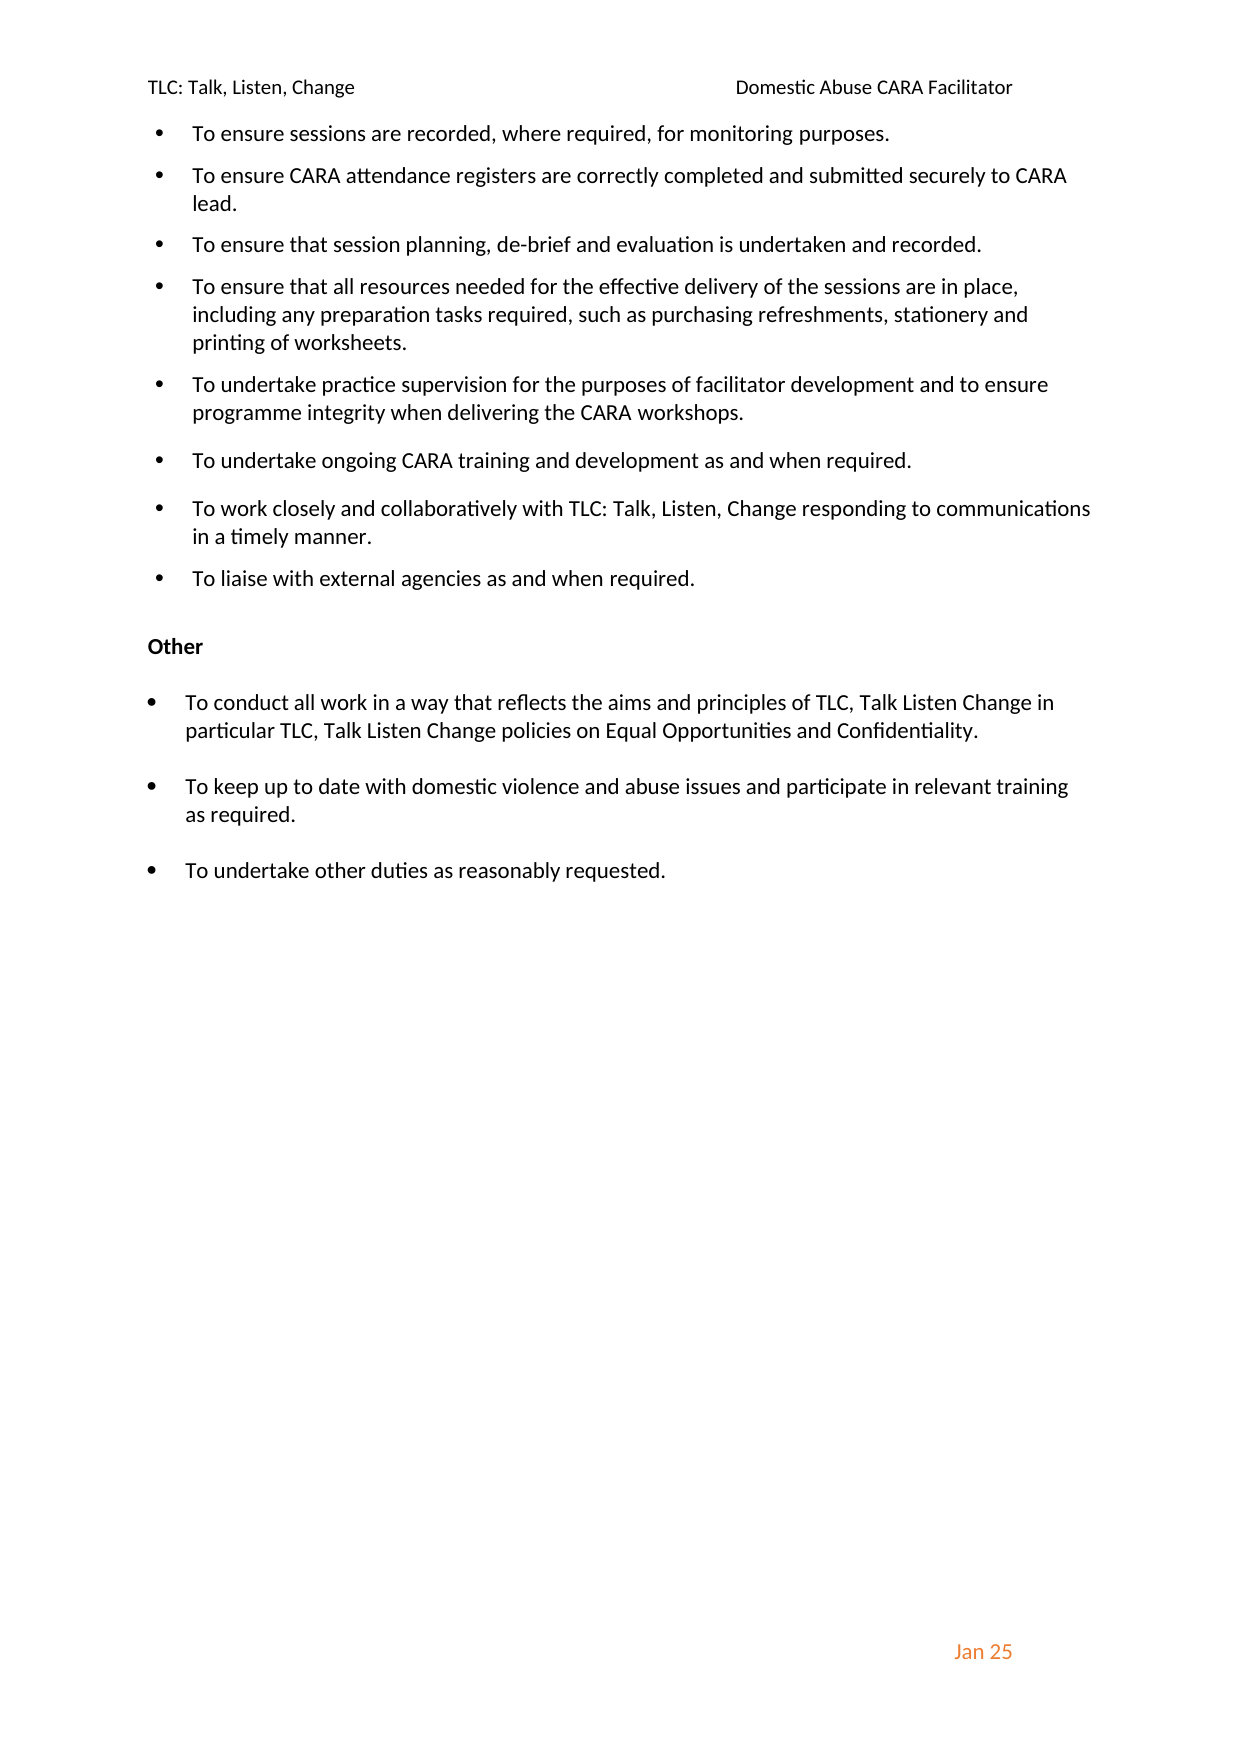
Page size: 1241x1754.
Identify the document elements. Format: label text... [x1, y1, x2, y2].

list To undertake ongoing CARA training and development as and when required. [155, 445, 1092, 474]
list To keep up to date with domestic violence and abuse issues and participate in relevant training as required. [148, 772, 1092, 828]
list To conduct all work in a way that reflects the aims and principles of TLC, Talk Listen Change in particular TLC, Talk Listen Change policies on Equal Opportunities and Confidentiality. [148, 688, 1092, 744]
list To ensure sessions are recorded, where required, for monitoring purposes. [155, 118, 1092, 147]
list To ensure that all resources needed for the effective delivery of the sessions are in place, including any preparation tasks required, such as purchasing refreshments, stationery and printing of worksheets. [155, 271, 1080, 356]
list To liaise with external agencies as and when required. [155, 563, 1092, 592]
list To work closely and collaboratively with TLC: Talk, Listen, Change responding to communications in a timely manner. [155, 493, 1092, 550]
list To ensure that session planning, de-brief and evaluation is undertaken and recorded. [155, 229, 1080, 259]
text Other [148, 632, 1092, 660]
list To undertake practice supervision for the purposes of facilitator development and to ensure programme integrity when delivering the CARA workshops. [155, 369, 1080, 426]
list To undertake other duties as reasonably requested. [148, 856, 1092, 884]
list To ensure CARA attendance registers are correctly completed and submitted securely to CARA lead. [155, 160, 1080, 217]
